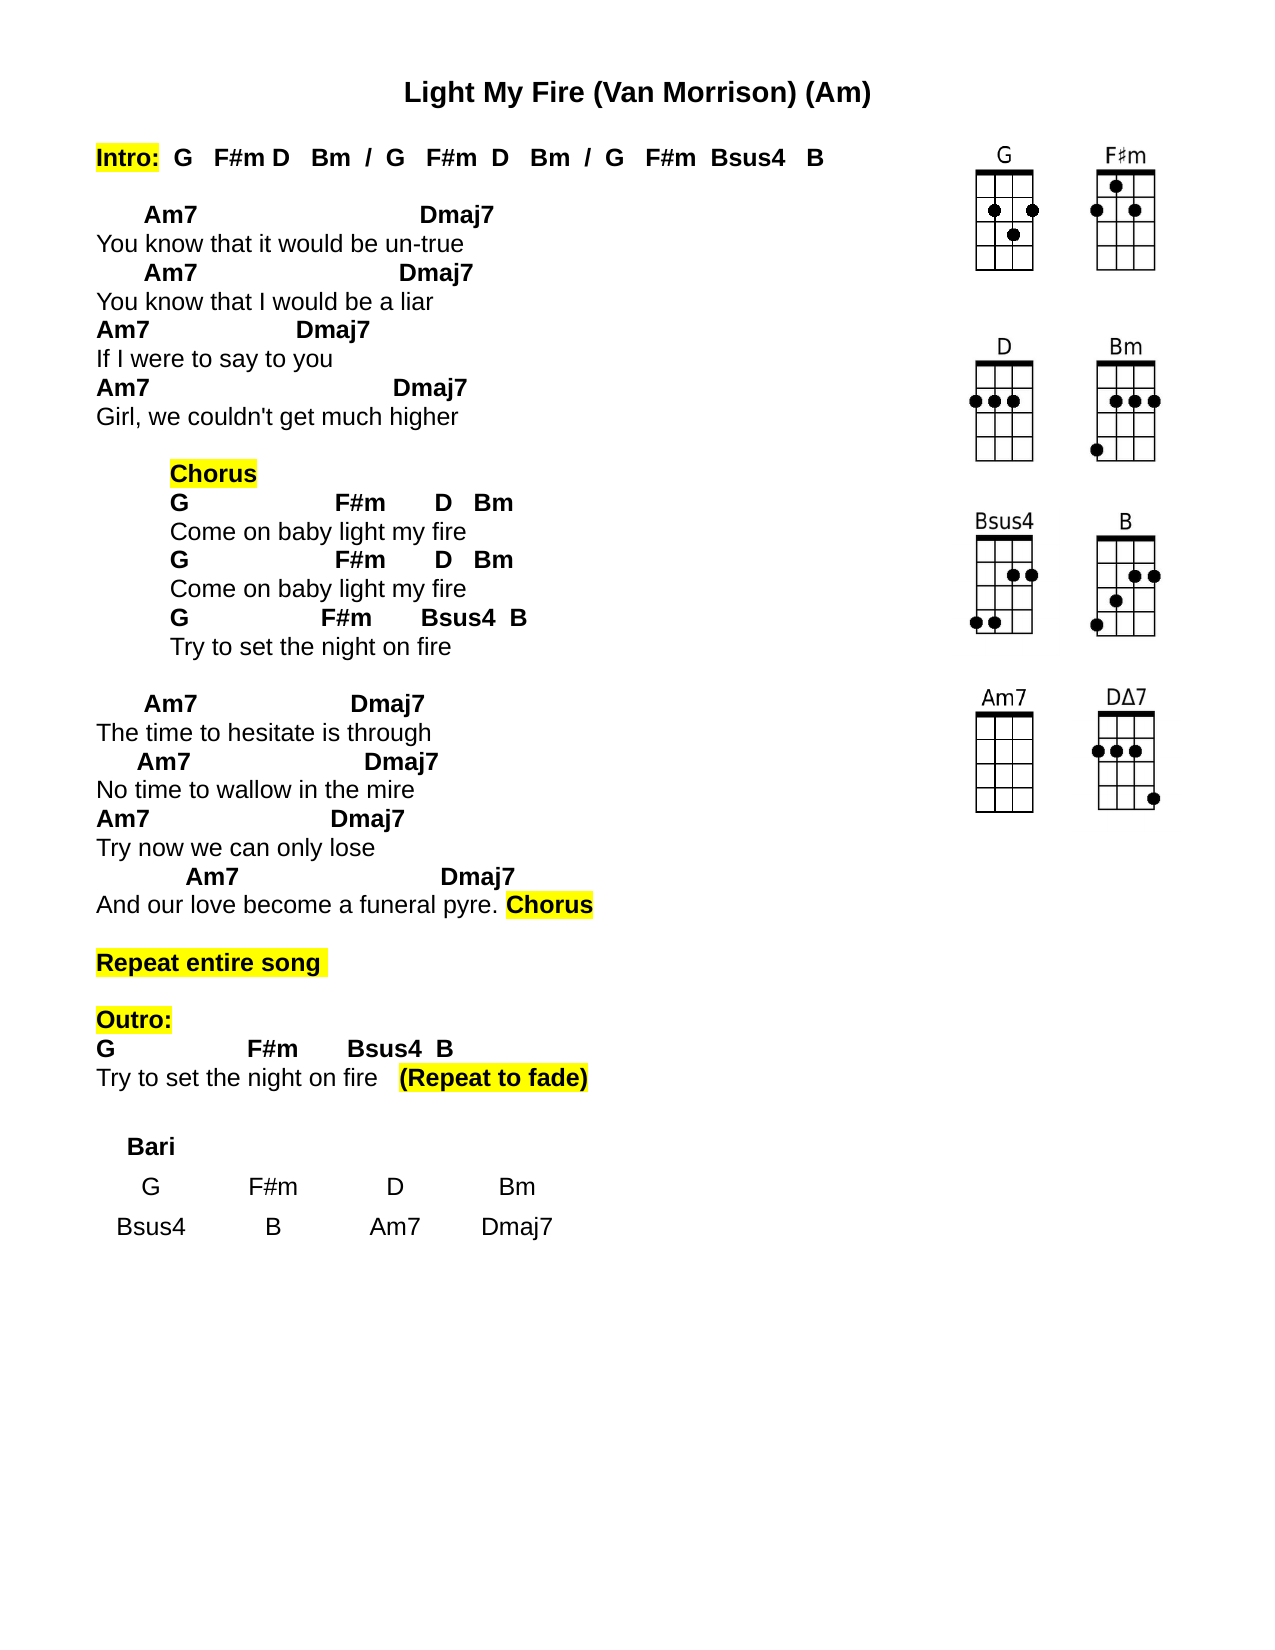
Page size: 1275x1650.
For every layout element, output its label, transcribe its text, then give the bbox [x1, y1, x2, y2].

table_cell [944, 1166, 1065, 1207]
table_cell [1065, 1112, 1187, 1166]
table_cell [1065, 855, 1187, 1112]
table_cell Dmaj7 [456, 1207, 578, 1247]
table_cell F#m [212, 1166, 334, 1207]
table_cell [822, 1166, 944, 1207]
table_cell G [90, 1166, 212, 1207]
table_cell [822, 1207, 944, 1247]
table_cell [944, 503, 1065, 679]
table_header [1065, 137, 1187, 327]
table_cell [944, 328, 1065, 503]
picture [1070, 509, 1183, 659]
table_cell [700, 1207, 822, 1247]
picture [1070, 333, 1183, 484]
table_cell B [212, 1207, 334, 1247]
picture [948, 143, 1061, 293]
table_cell [1065, 328, 1187, 503]
text Light My Fire (Van Morrison) (Am) [90, 75, 1185, 108]
picture [949, 509, 1060, 656]
table_header [944, 137, 1065, 327]
table_cell [944, 1112, 1065, 1166]
table_cell [944, 855, 1065, 1112]
table_cell Bm [456, 1166, 578, 1207]
table_cell [700, 1112, 822, 1166]
table_cell [944, 679, 1065, 855]
table_cell [944, 1207, 1065, 1247]
table_cell [578, 1112, 700, 1166]
table_cell Am7 [334, 1207, 456, 1247]
table_cell [578, 1166, 700, 1207]
picture [1071, 685, 1182, 832]
table_cell Bari [90, 1112, 212, 1166]
table_cell [1065, 679, 1187, 855]
table_cell [822, 1112, 944, 1166]
table_cell [578, 1207, 700, 1247]
table_cell [1065, 1166, 1187, 1207]
table_cell [1065, 503, 1187, 679]
table_header Intro: G F#m D Bm / G F#m D Bm / G F#m Bsus4 B Am7 Dmaj7 You know that it would be un-true Am7 Dmaj7 You know that I would be a liar Am7 Dmaj7 If I were to say to you Am7 Dmaj7 Girl, we couldn't get much higher Chorus G F#m D Bm Come on baby light my fire G F#m D Bm Come on baby light my fire G F#m Bsus4 B Try to set the night on fire Am7 Dmaj7 The time to hesitate is through Am7 Dmaj7 No time to wallow in the mire Am7 Dmaj7 Try now we can only lose Am7 Dmaj7 And our love become a funeral pyre. Chorus Repeat entire song Outro: G F#m Bsus4 B Try to set the night on fire (Repeat to fade) [90, 137, 944, 1112]
table_cell [1065, 1207, 1187, 1247]
picture [1070, 143, 1183, 293]
table_cell [700, 1166, 822, 1207]
table_cell D [334, 1166, 456, 1207]
table_cell Bsus4 [90, 1207, 212, 1247]
picture [948, 685, 1061, 835]
table_cell [212, 1112, 334, 1166]
picture [948, 333, 1061, 484]
table_cell [456, 1112, 578, 1166]
table_cell [334, 1112, 456, 1166]
